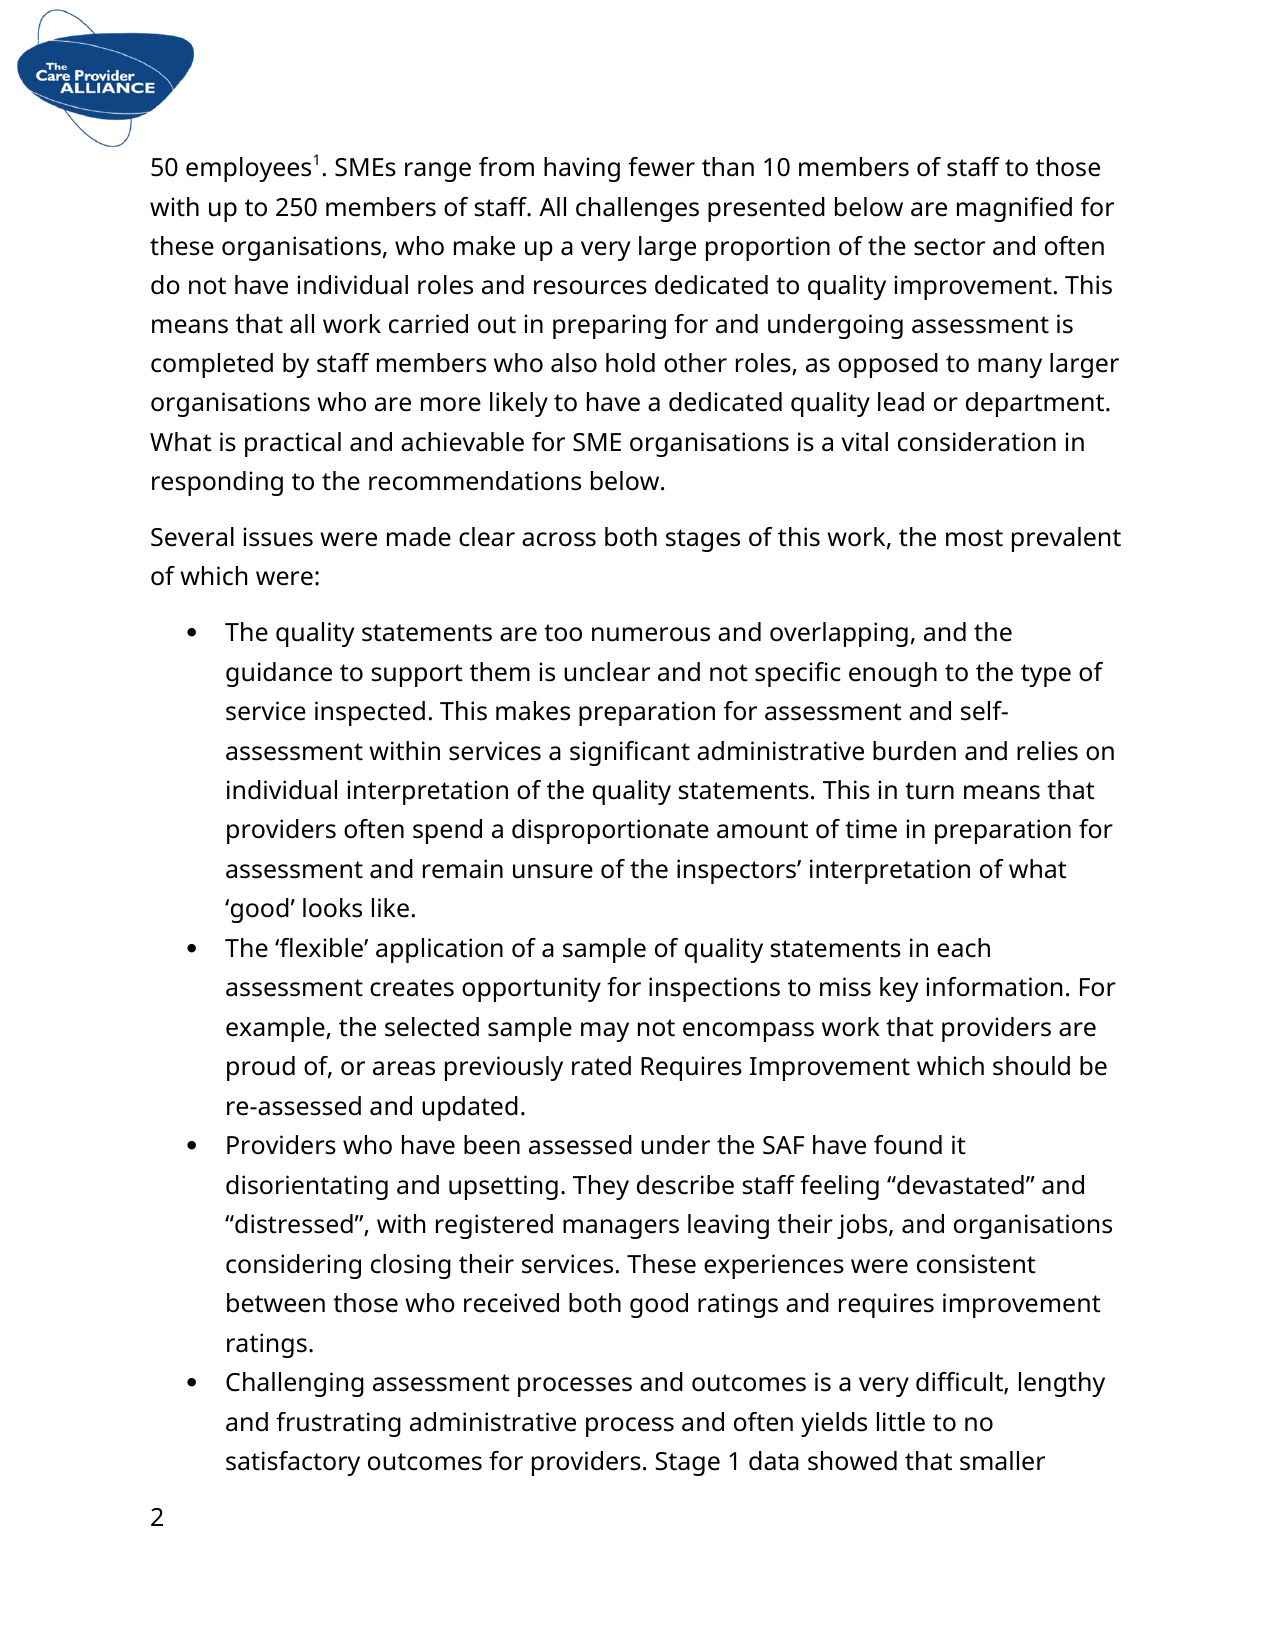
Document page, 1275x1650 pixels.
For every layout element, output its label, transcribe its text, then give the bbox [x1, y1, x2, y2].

list Providers who have been assessed under the SAF have found it disorientating and upsetting. They describe staff feeling “devastated” and “distressed”, with registered managers leaving their jobs, and organisations considering closing their services. These experiences were consistent between those who received both good ratings and requires improvement ratings. [187, 1128, 1125, 1359]
list The quality statements are too numerous and overlapping, and the guidance to support them is unclear and not specific enough to the type of service inspected. This makes preparation for assessment and self-assessment within services a significant administrative burden and relies on individual interpretation of the quality statements. This in turn means that providers often spend a disproportionate amount of time in preparation for assessment and remain unsure of the inspectors’ interpretation of what ‘good’ looks like. [187, 615, 1125, 925]
text 50 employees1. SMEs range from having fewer than 10 members of staff to those with up to 250 members of staff. All challenges presented below are magnified for these organisations, who make up a very large proportion of the sector and often do not have individual roles and resources dedicated to quality improvement. This means that all work carried out in preparing for and undergoing assessment is completed by staff members who also hold other roles, as opposed to many larger organisations who are more likely to have a dedicated quality lead or department. What is practical and achievable for SME organisations is a vital consideration in responding to the recommendations below. [150, 150, 1125, 497]
text Several issues were made clear across both stages of this work, the most prevalent of which were: [150, 519, 1125, 593]
list Challenging assessment processes and outcomes is a very difficult, lengthy and frustrating administrative process and often yields little to no satisfactory outcomes for providers. Stage 1 data showed that smaller [187, 1365, 1125, 1478]
list The ‘flexible’ application of a sample of quality statements in each assessment creates opportunity for inspections to miss key information. For example, the selected sample may not encompass work that providers are proud of, or areas previously rated Requires Improvement which should be re-assessed and updated. [187, 931, 1125, 1123]
